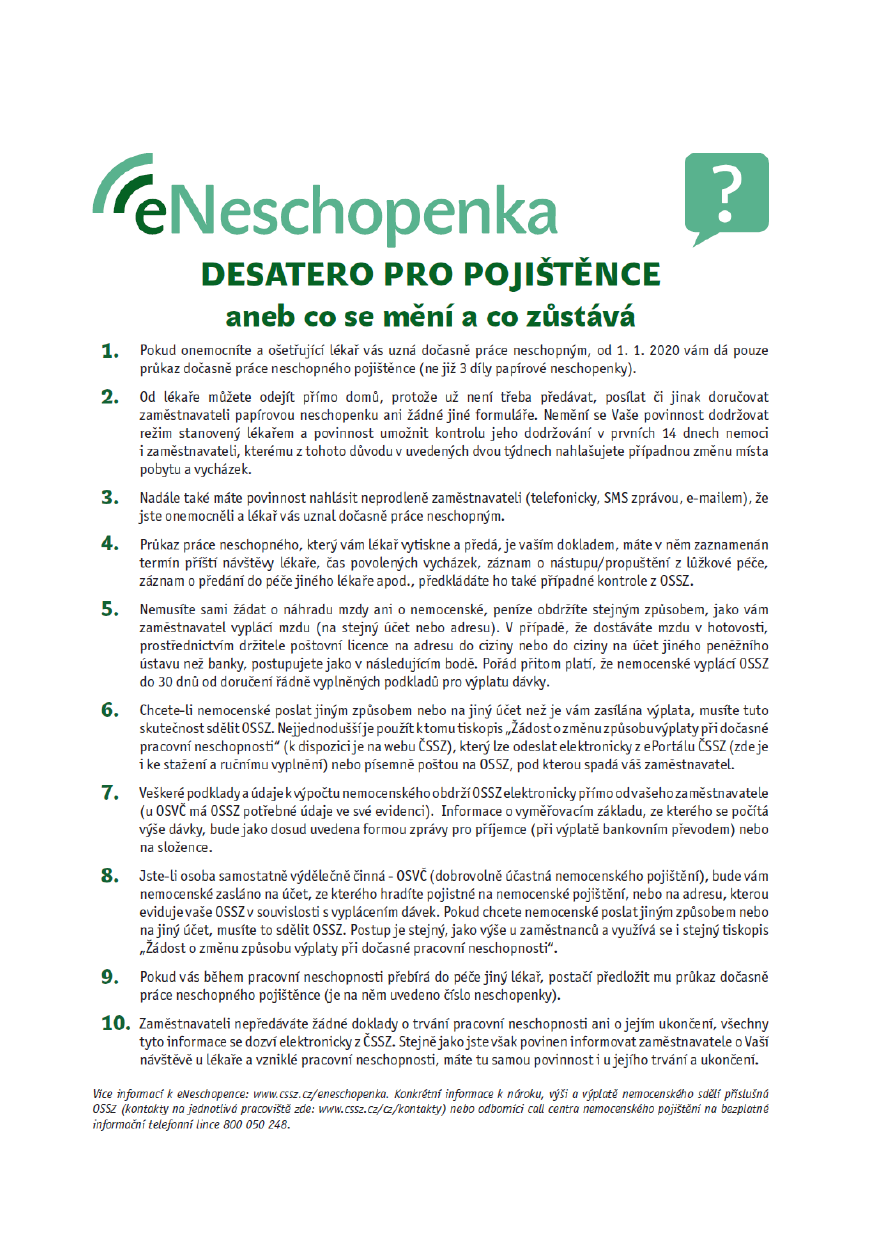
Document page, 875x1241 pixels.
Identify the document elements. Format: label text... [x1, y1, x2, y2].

text 420 5AGR [88, 89, 786, 153]
